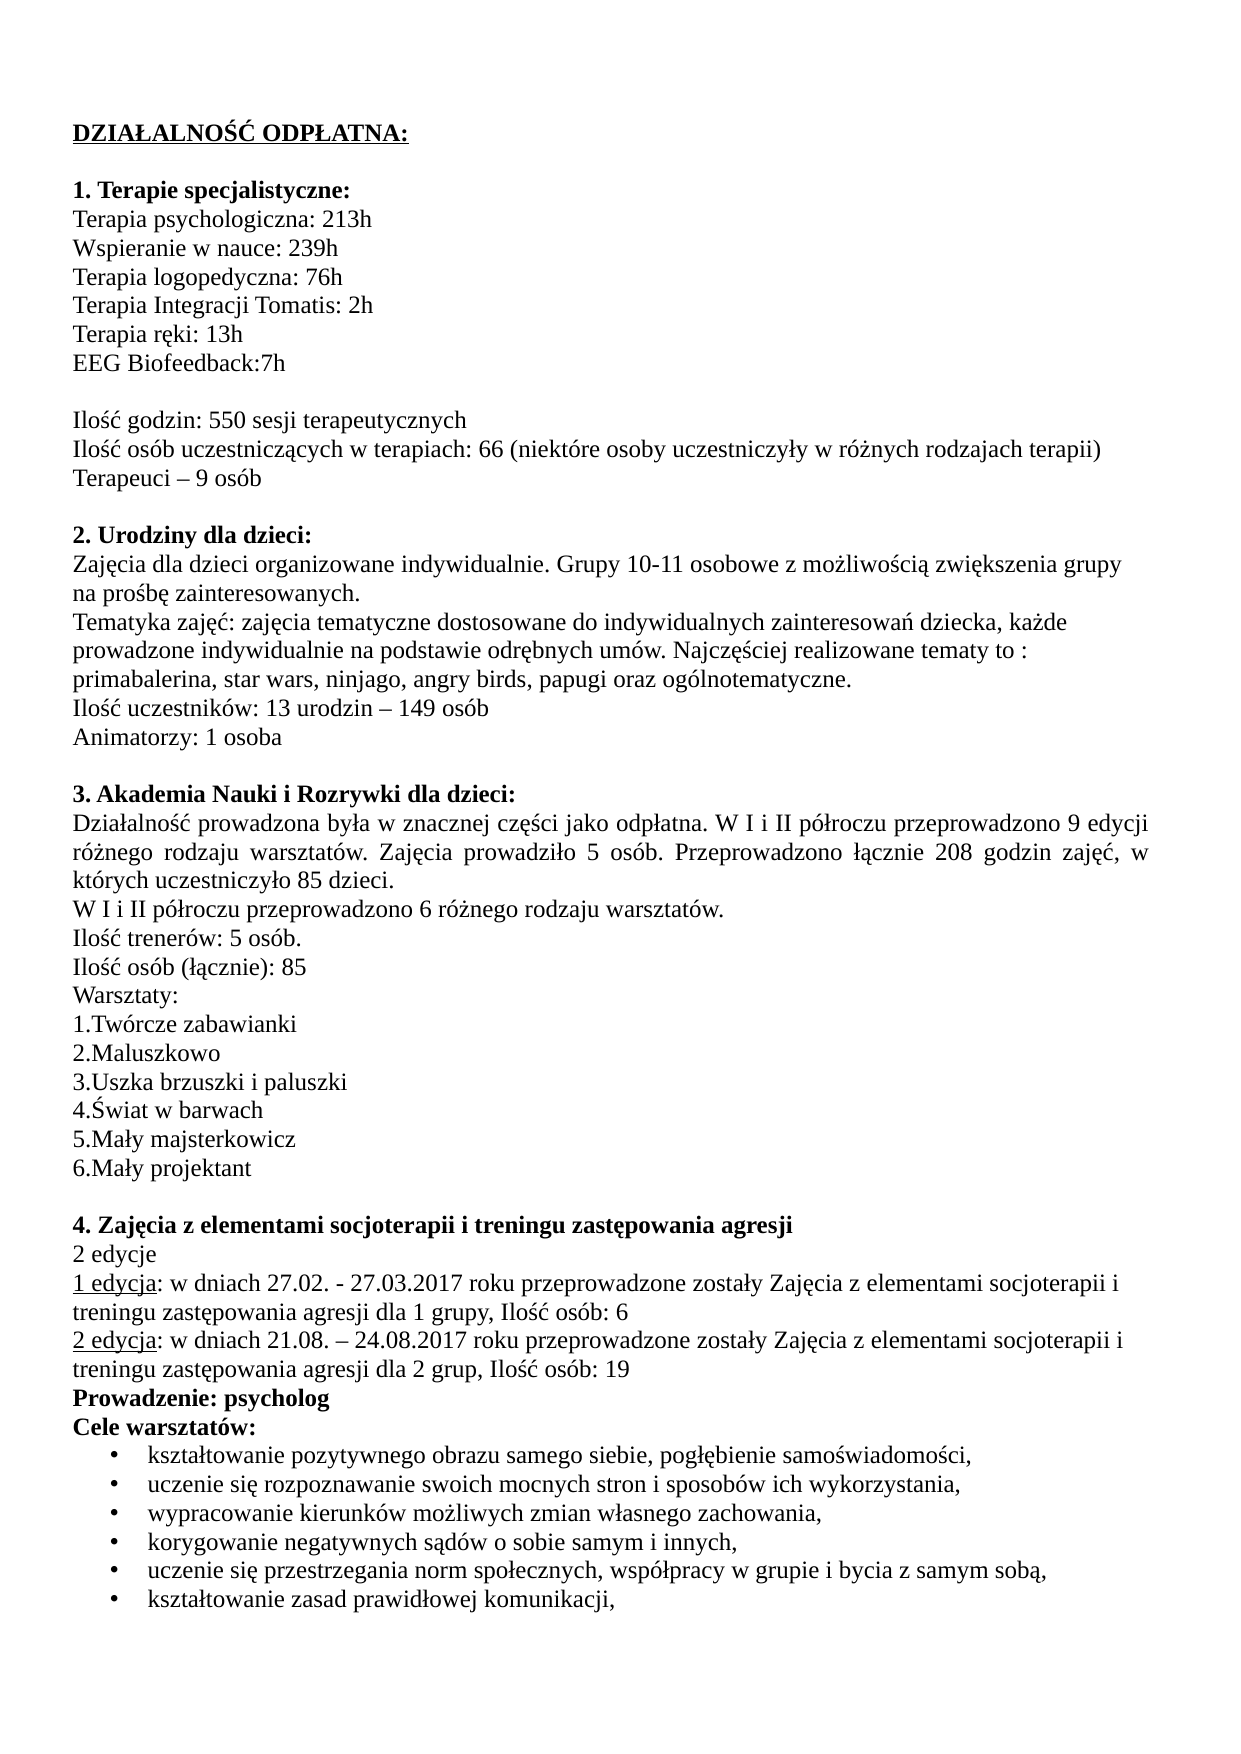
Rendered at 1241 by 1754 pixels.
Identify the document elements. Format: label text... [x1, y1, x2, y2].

text Zajęcia dla dzieci organizowane indywidualnie. Grupy 10-11 osobowe z możliwością zwiększenia grupy na prośbę zainteresowanych. [72, 549, 1150, 607]
text 2 edycja: w dniach 21.08. – 24.08.2017 roku przeprowadzone zostały Zajęcia z elementami socjoterapii i treningu zastępowania agresji dla 2 grup, Ilość osób: 19 [72, 1326, 1150, 1383]
text Terapia logopedyczna: 76h [72, 262, 1150, 291]
text Ilość osób (łącznie): 85 [72, 952, 1150, 981]
text Tematyka zajęć: zajęcia tematyczne dostosowane do indywidualnych zainteresowań dziecka, każde prowadzone indywidualnie na podstawie odrębnych umów. Najczęściej realizowane tematy to : primabalerina, star wars, ninjago, angry birds, papugi oraz ogólnotematyczne. [72, 607, 1150, 693]
list korygowanie negatywnych sądów o sobie samym i innych, [110, 1527, 1150, 1556]
list Twórcze zabawianki [72, 1009, 1150, 1038]
list Mały majsterkowicz [72, 1124, 1150, 1153]
list kształtowanie pozytywnego obrazu samego siebie, pogłębienie samoświadomości, [110, 1441, 1150, 1469]
list Maluszkowo [72, 1038, 1150, 1067]
list Mały projektant [72, 1153, 1150, 1182]
list uczenie się rozpoznawanie swoich mocnych stron i sposobów ich wykorzystania, [110, 1469, 1150, 1498]
list Świat w barwach [72, 1096, 1150, 1124]
text 2 edycje [72, 1239, 1150, 1268]
text Cele warsztatów: [72, 1412, 1150, 1441]
text 1 edycja: w dniach 27.02. - 27.03.2017 roku przeprowadzone zostały Zajęcia z elementami socjoterapii i treningu zastępowania agresji dla 1 grupy, Ilość osób: 6 [72, 1268, 1150, 1326]
text Terapia ręki: 13h [72, 319, 1150, 348]
text Terapeuci – 9 osób [72, 463, 1150, 492]
text Terapia psychologiczna: 213h [72, 204, 1150, 233]
text Ilość uczestników: 13 urodzin – 149 osób [72, 693, 1150, 722]
text Wspieranie w nauce: 239h [72, 233, 1150, 262]
text W I i II półroczu przeprowadzono 6 różnego rodzaju warsztatów. [72, 894, 1150, 923]
text 4. Zajęcia z elementami socjoterapii i treningu zastępowania agresji [72, 1211, 1150, 1239]
list Ilość godzin: 550 sesji terapeutycznych [72, 406, 1150, 434]
list Ilość osób uczestniczących w terapiach: 66 (niektóre osoby uczestniczyły w różnych rodzajach terapii) [72, 434, 1150, 463]
text 1. Terapie specjalistyczne: [72, 176, 1150, 204]
text Warsztaty: [72, 981, 1150, 1009]
list wypracowanie kierunków możliwych zmian własnego zachowania, [110, 1498, 1150, 1527]
text DZIAŁALNOŚĆ ODPŁATNA: [72, 118, 1150, 147]
text Terapia Integracji Tomatis: 2h [72, 291, 1150, 319]
text Prowadzenie: psycholog [72, 1383, 1150, 1412]
text 3. Akademia Nauki i Rozrywki dla dzieci: [72, 779, 1150, 808]
text EEG Biofeedback:7h [72, 348, 1150, 377]
text 2. Urodziny dla dzieci: [72, 521, 1150, 549]
list uczenie się przestrzegania norm społecznych, współpracy w grupie i bycia z samym sobą, [110, 1556, 1150, 1584]
text Działalność prowadzona była w znacznej części jako odpłatna. W I i II półroczu przeprowadzono 9 edycji różnego rodzaju warsztatów. Zajęcia prowadziło 5 osób. Przeprowadzono łącznie 208 godzin zajęć, w których uczestniczyło 85 dzieci. [72, 808, 1150, 894]
text Animatorzy: 1 osoba [72, 722, 1150, 751]
text Ilość trenerów: 5 osób. [72, 923, 1150, 952]
list kształtowanie zasad prawidłowej komunikacji, [110, 1584, 1150, 1613]
list Uszka brzuszki i paluszki [72, 1067, 1150, 1096]
